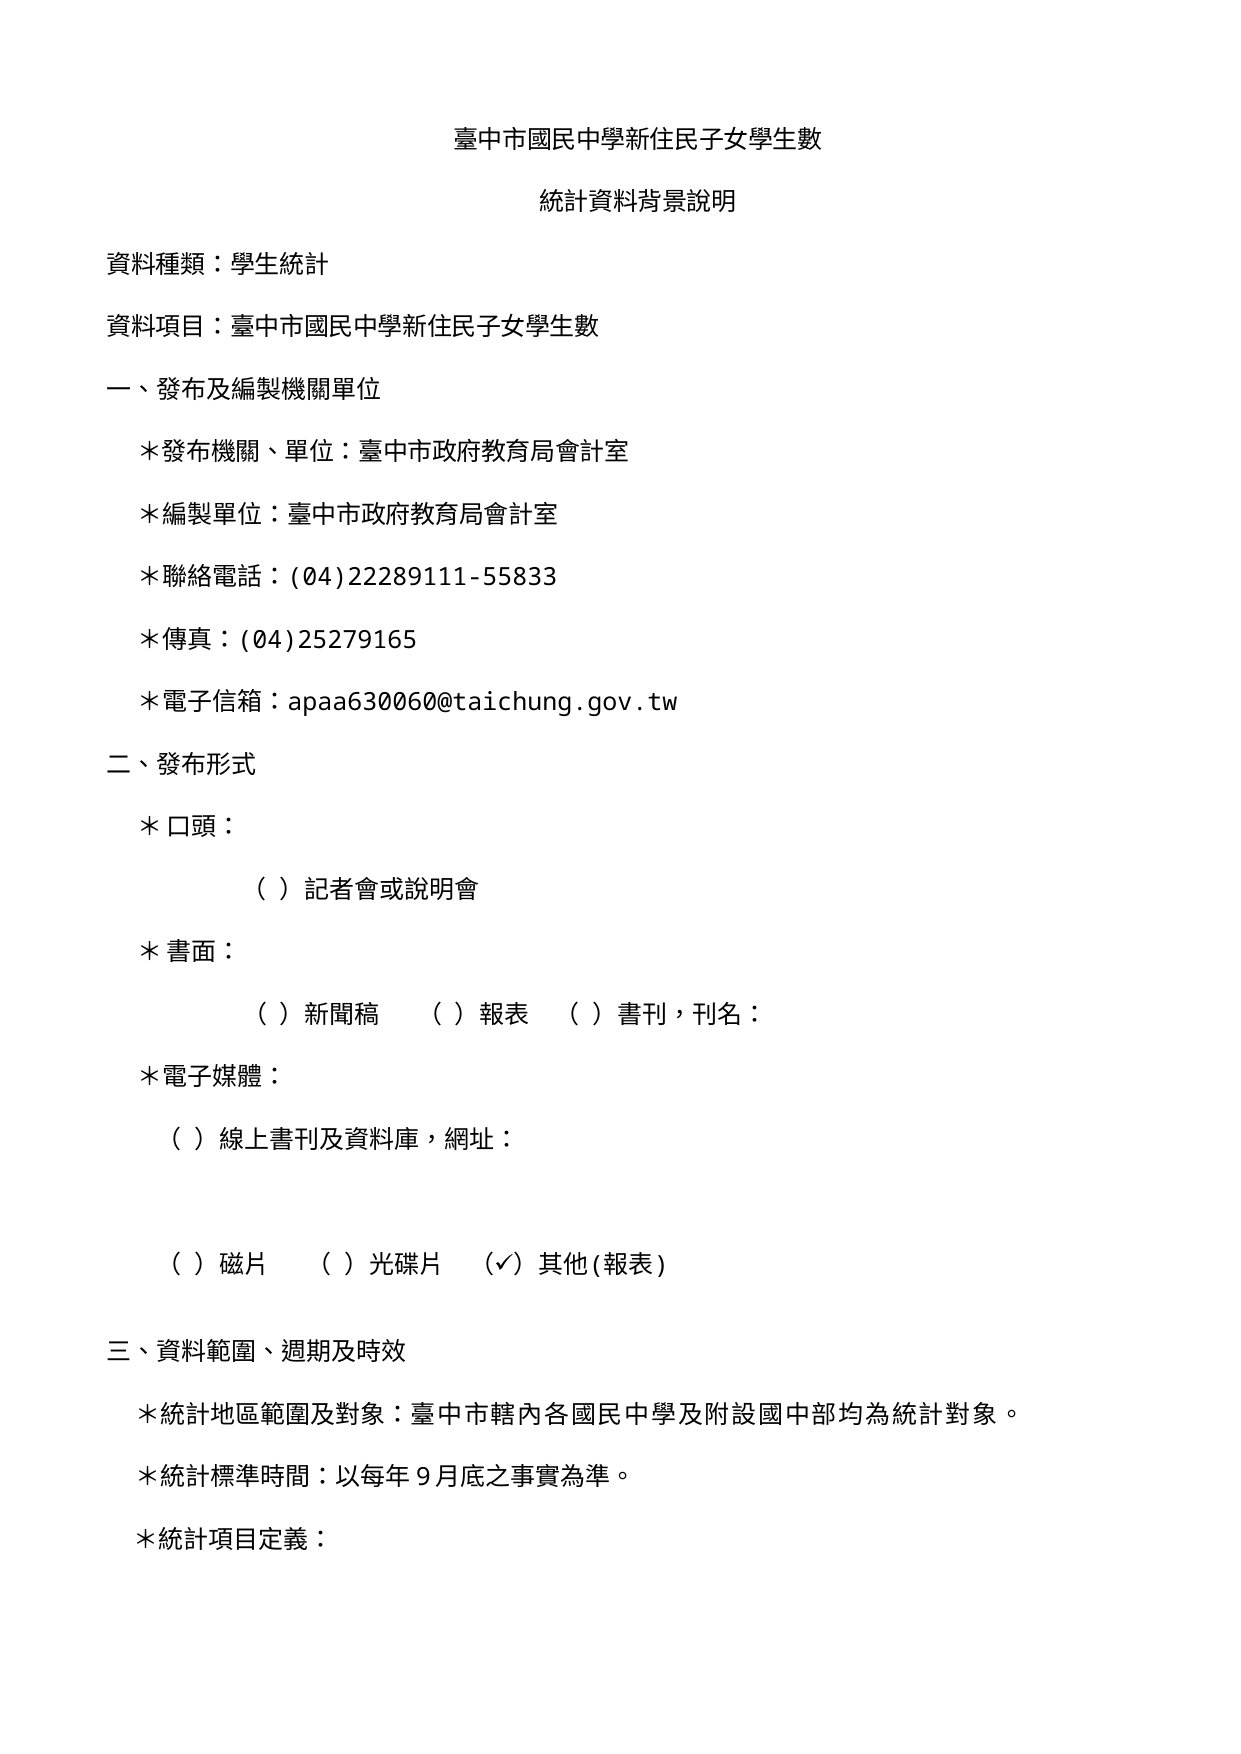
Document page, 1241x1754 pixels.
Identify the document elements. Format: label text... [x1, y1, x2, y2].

text ＊統計項目定義： [133, 1496, 1169, 1558]
text ＊電子媒體： [137, 1033, 1169, 1096]
text 臺中市國民中學新住民子女學生數 [106, 96, 1169, 158]
text ＊發布機關、單位：臺中市政府教育局會計室 [137, 408, 1169, 471]
text ＊聯絡電話：(04)22289111-55833 [137, 533, 1169, 596]
text 資料種類：學生統計 [106, 221, 1169, 283]
text 二、發布形式 [106, 721, 1169, 783]
text ＊統計標準時間：以每年9月底之事實為準。 [136, 1433, 1214, 1496]
list 書面： [137, 908, 1169, 971]
text 一、發布及編製機關單位 [106, 346, 1169, 408]
text （ ）記者會或說明會 [106, 846, 1169, 908]
list 口頭： [137, 783, 1169, 846]
text ＊傳真：(04)25279165 [137, 596, 1169, 658]
text ＊統計地區範圍及對象：臺中市轄內各國民中學及附設國中部均為統計對象。 [136, 1371, 1169, 1433]
text 統計資料背景說明 [106, 158, 1169, 221]
text （ ）磁片 （ ）光碟片 （）其他(報表) [106, 1221, 1203, 1283]
text 三、資料範圍、週期及時效 [106, 1308, 1169, 1371]
text ＊電子信箱：apaa630060@taichung.gov.tw [137, 658, 1169, 721]
text （ ）線上書刊及資料庫，網址： [106, 1096, 1203, 1158]
text ＊編製單位：臺中市政府教育局會計室 [137, 471, 1169, 533]
text 資料項目：臺中市國民中學新住民子女學生數 [106, 283, 1169, 346]
text （ ）新聞稿 （ ）報表 （ ）書刊，刊名： [137, 971, 1169, 1033]
